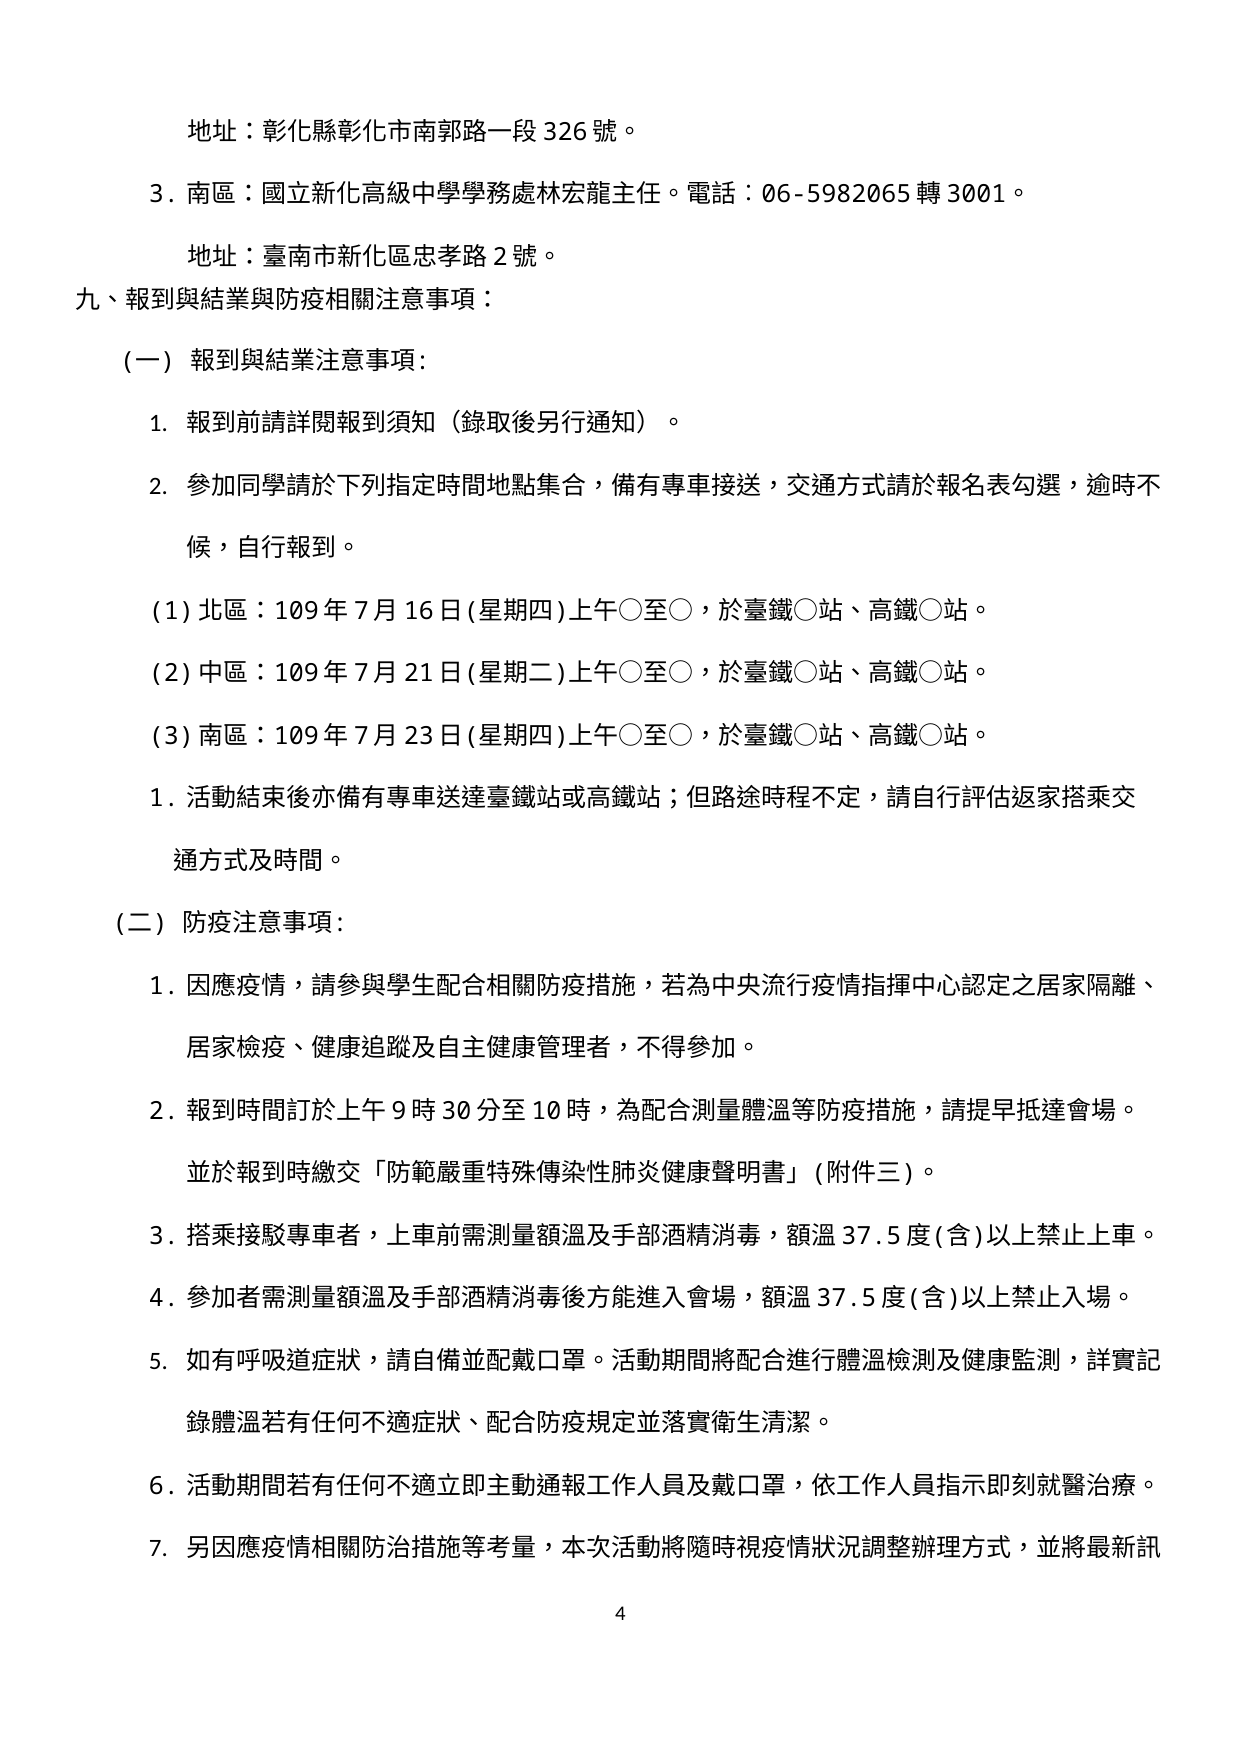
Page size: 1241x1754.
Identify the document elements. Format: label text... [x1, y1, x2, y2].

list 參加同學請於下列指定時間地點集合，備有專車接送，交通方式請於報名表勾選，逾時不候，自行報到。 [149, 442, 1165, 567]
list 北區：109年7月16日(星期四)上午○至○，於臺鐵○站、高鐵○站。 [149, 567, 1165, 629]
text 地址：臺南市新化區忠孝路2號。 [75, 212, 1165, 275]
list 如有呼吸道症狀，請自備並配戴口罩。活動期間將配合進行體溫檢測及健康監測，詳實記錄體溫若有任何不適症狀、配合防疫規定並落實衛生清潔。 [149, 1317, 1165, 1442]
text (一) 報到與結業注意事項: [75, 317, 1165, 379]
list 報到前請詳閱報到須知（錄取後另行通知）。 [149, 379, 1165, 442]
list 報到時間訂於上午9時30分至10時，為配合測量體溫等防疫措施，請提早抵達會場。並於報到時繳交「防範嚴重特殊傳染性肺炎健康聲明書」(附件三)。 [149, 1067, 1165, 1192]
list 活動結束後亦備有專車送達臺鐵站或高鐵站；但路途時程不定，請自行評估返家搭乘交 [149, 754, 1165, 817]
list 參加者需測量額溫及手部酒精消毒後方能進入會場，額溫37.5度(含)以上禁止入場。 [149, 1254, 1165, 1317]
list 南區：國立新化高級中學學務處林宏龍主任。電話︰06-5982065轉3001。 [149, 150, 1165, 212]
list 活動期間若有任何不適立即主動通報工作人員及戴口罩，依工作人員指示即刻就醫治療。 [149, 1442, 1165, 1504]
text 地址：彰化縣彰化市南郭路一段326號。 [75, 87, 1165, 150]
list 中區：109年7月21日(星期二)上午○至○，於臺鐵○站、高鐵○站。 [149, 629, 1165, 692]
list 因應疫情，請參與學生配合相關防疫措施，若為中央流行疫情指揮中心認定之居家隔離、居家檢疫、健康追蹤及自主健康管理者，不得參加。 [149, 942, 1165, 1067]
list 搭乘接駁專車者，上車前需測量額溫及手部酒精消毒，額溫37.5度(含)以上禁止上車。 [149, 1192, 1165, 1254]
list 另因應疫情相關防治措施等考量，本次活動將隨時視疫情狀況調整辦理方式，並將最新訊 [149, 1504, 1165, 1567]
text 通方式及時間。 [149, 817, 1165, 879]
text 九、報到與結業與防疫相關注意事項： [75, 275, 1165, 317]
text (二) 防疫注意事項: [112, 879, 1165, 942]
list 南區：109年7月23日(星期四)上午○至○，於臺鐵○站、高鐵○站。 [149, 692, 1165, 754]
